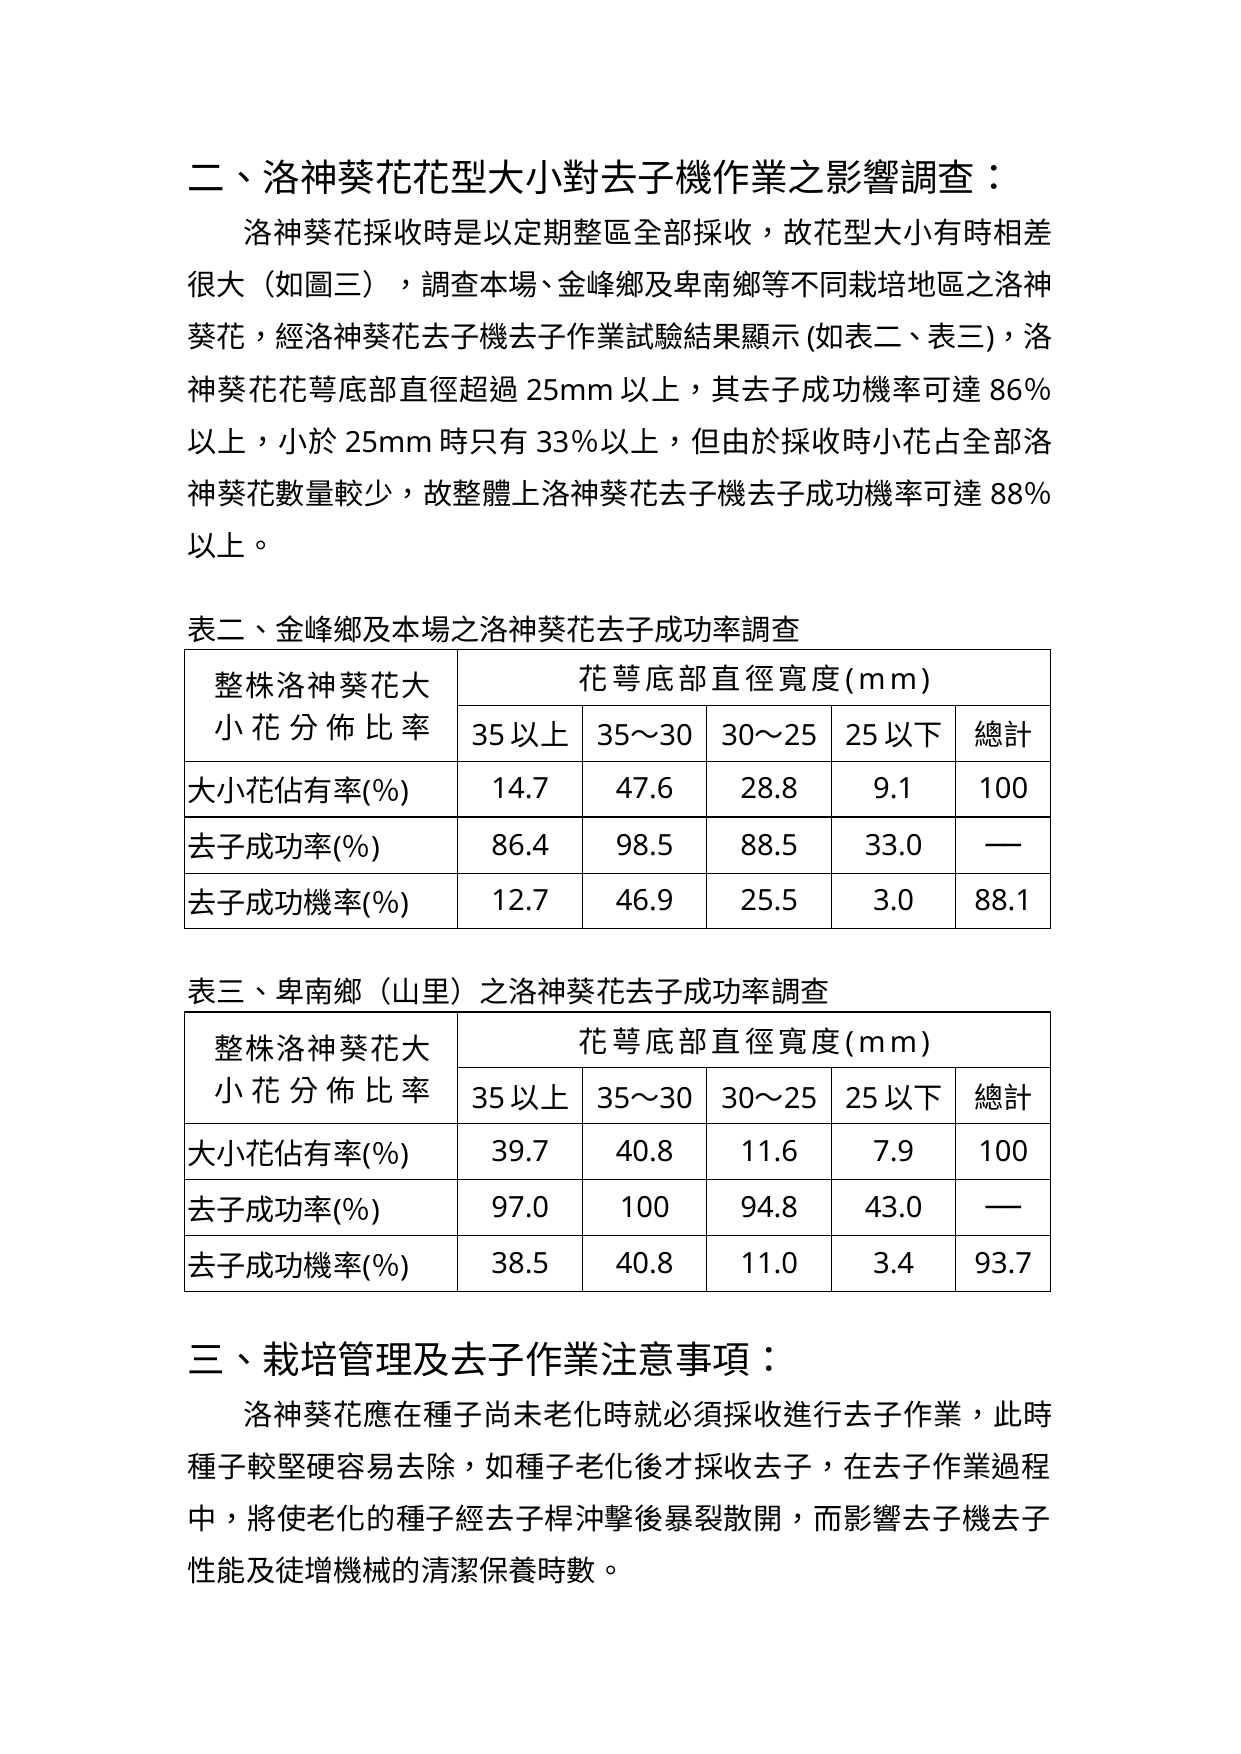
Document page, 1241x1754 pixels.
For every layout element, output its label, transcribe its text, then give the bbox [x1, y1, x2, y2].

table_cell 33.0 [832, 818, 955, 872]
table_cell 100 [956, 1124, 1050, 1179]
table_cell 去子成功率(％) [185, 1180, 457, 1235]
table_cell 98.5 [583, 818, 706, 872]
table_cell 46.9 [583, 874, 706, 928]
table_cell 大小花佔有率(％) [185, 762, 457, 816]
table_cell ── [956, 1180, 1050, 1235]
table_cell 12.7 [458, 874, 582, 928]
table_cell 25.5 [707, 874, 831, 928]
table_cell 94.8 [707, 1180, 831, 1235]
table_cell 100 [956, 762, 1050, 816]
table_cell 14.7 [458, 762, 582, 816]
table_cell 39.7 [458, 1124, 582, 1179]
table_cell 40.8 [583, 1124, 706, 1179]
table_cell 35以上 [458, 1068, 582, 1123]
table_cell 30～25 [707, 1068, 831, 1123]
table_cell 35～30 [583, 1068, 706, 1123]
table_cell 3.0 [832, 874, 955, 928]
table_cell 11.0 [707, 1236, 831, 1291]
table_cell 86.4 [458, 818, 582, 872]
table_cell 35～30 [583, 706, 706, 761]
table_cell 25以下 [832, 1068, 955, 1123]
table_cell 88.5 [707, 818, 831, 872]
text 三、栽培管理及去子作業注意事項： [187, 1332, 1053, 1384]
table_cell 11.6 [707, 1124, 831, 1179]
table_cell 3.4 [832, 1236, 955, 1291]
text 二、洛神葵花花型大小對去子機作業之影響調查： [187, 150, 1053, 202]
table_cell 總計 [956, 706, 1050, 761]
table_cell 30～25 [707, 706, 831, 761]
text 洛神葵花採收時是以定期整區全部採收，故花型大小有時相差很大（如圖三），調查本場、金峰鄉及卑南鄉等不同栽培地區之洛神葵花，經洛神葵花去子機去子作業試驗結果顯示 (如表二、表三)，洛神葵花花萼底部直徑超過25mm以上，其去子成功機率可達86％以上，小於25mm時只有33％以上，但由於採收時小花占全部洛神葵花數量較少，故整體上洛神葵花去子機去子成功機率可達88％以上。 [187, 202, 1053, 567]
table_header 花萼底部直徑寬度(mm) [458, 650, 1050, 704]
table_header 花萼底部直徑寬度(mm) [458, 1013, 1050, 1067]
table_cell 9.1 [832, 762, 955, 816]
table_cell ── [956, 818, 1050, 872]
table_header 整株洛神葵花大小花分佈比率 [185, 650, 457, 761]
table_cell 25以下 [832, 706, 955, 761]
table_cell 47.6 [583, 762, 706, 816]
table_cell 97.0 [458, 1180, 582, 1235]
table_cell 93.7 [956, 1236, 1050, 1291]
table_cell 去子成功機率(％) [185, 874, 457, 928]
table_cell 去子成功機率(％) [185, 1236, 457, 1291]
table_cell 大小花佔有率(％) [185, 1124, 457, 1179]
table_cell 38.5 [458, 1236, 582, 1291]
table_cell 88.1 [956, 874, 1050, 928]
table_cell 100 [583, 1180, 706, 1235]
table_cell 28.8 [707, 762, 831, 816]
table_cell 43.0 [832, 1180, 955, 1235]
table_cell 35以上 [458, 706, 582, 761]
table_cell 總計 [956, 1068, 1050, 1123]
table_cell 7.9 [832, 1124, 955, 1179]
table_cell 去子成功率(％) [185, 818, 457, 872]
table_header 整株洛神葵花大小花分佈比率 [185, 1013, 457, 1123]
text 表二、金峰鄉及本場之洛神葵花去子成功率調查 [187, 606, 1053, 649]
text 洛神葵花應在種子尚未老化時就必須採收進行去子作業，此時種子較堅硬容易去除，如種子老化後才採收去子，在去子作業過程中，將使老化的種子經去子桿沖擊後暴裂散開，而影響去子機去子性能及徒增機械的清潔保養時數。 [187, 1384, 1053, 1592]
table_cell 40.8 [583, 1236, 706, 1291]
text 表三、卑南鄉（山里）之洛神葵花去子成功率調查 [187, 969, 1053, 1011]
